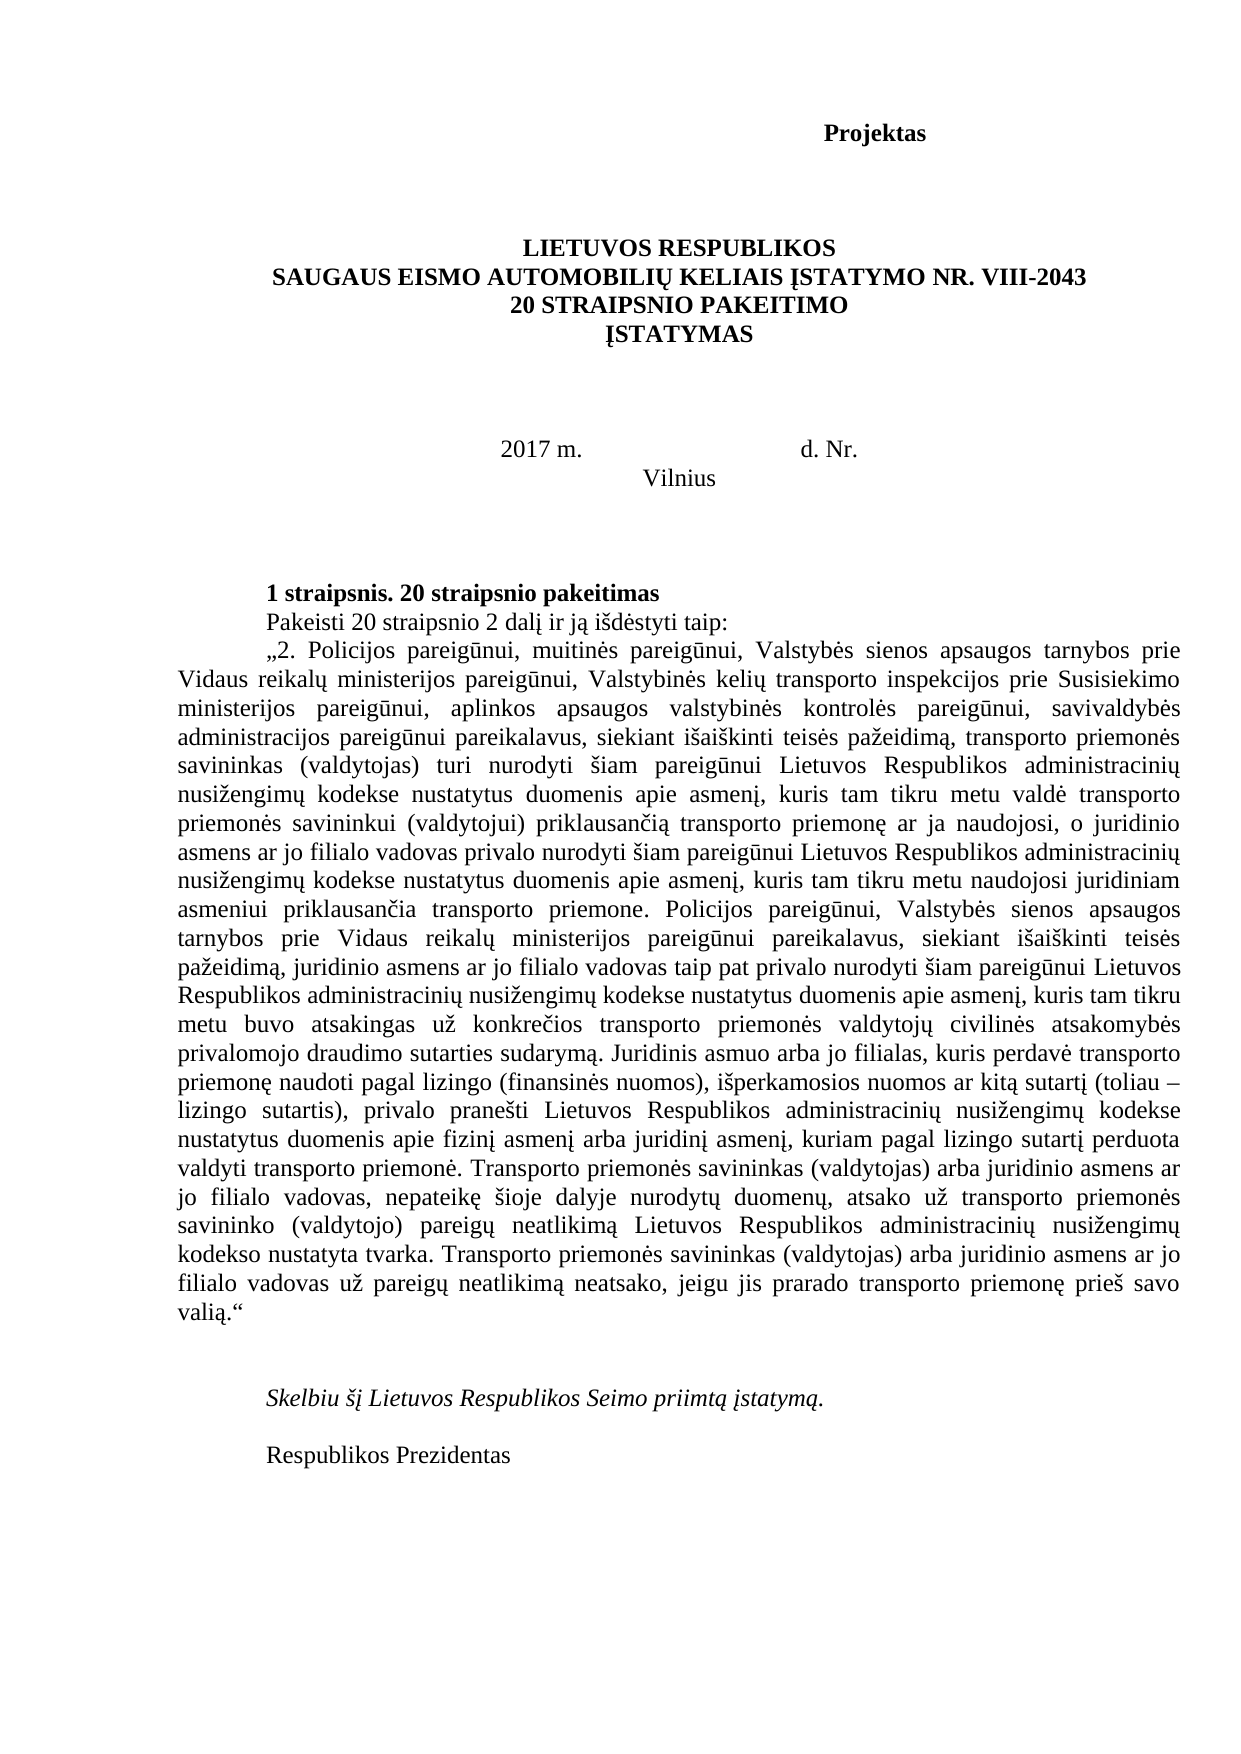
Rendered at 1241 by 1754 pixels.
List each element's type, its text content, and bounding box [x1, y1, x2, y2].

text 2017 m. d. Nr. [177, 434, 1181, 463]
text SAUGAUS EISMO AUTOMOBILIŲ KELIAIS ĮSTATYMO NR. VIII-2043 20 STRAIPSNIO PAKEITIMO [177, 262, 1181, 319]
table_cell [508, 204, 812, 233]
table_header Projektas [812, 118, 1192, 204]
text „2. Policijos pareigūnui, muitinės pareigūnui, Valstybės sienos apsaugos tarnybos prie Vidaus reikalų ministerijos pareigūnui, Valstybinės kelių transporto inspekcijos prie Susisiekimo ministerijos pareigūnui, aplinkos apsaugos valstybinės kontrolės pareigūnui, savivaldybės administracijos pareigūnui pareikalavus, siekiant išaiškinti teisės pažeidimą, transporto priemonės savininkas (valdytojas) turi nurodyti šiam pareigūnui Lietuvos Respublikos administracinių nusižengimų kodekse nustatytus duomenis apie asmenį, kuris tam tikru metu valdė transporto priemonės savininkui (valdytojui) priklausančią transporto priemonę ar ja naudojosi, o juridinio asmens ar jo filialo vadovas privalo nurodyti šiam pareigūnui Lietuvos Respublikos administracinių nusižengimų kodekse nustatytus duomenis apie asmenį, kuris tam tikru metu naudojosi juridiniam asmeniui priklausančia transporto priemone. Policijos pareigūnui, Valstybės sienos apsaugos tarnybos prie Vidaus reikalų ministerijos pareigūnui pareikalavus, siekiant išaiškinti teisės pažeidimą, juridinio asmens ar jo filialo vadovas taip pat privalo nurodyti šiam pareigūnui Lietuvos Respublikos administracinių nusižengimų kodekse nustatytus duomenis apie asmenį, kuris tam tikru metu buvo atsakingas už konkrečios transporto priemonės valdytojų civilinės atsakomybės privalomojo draudimo sutarties sudarymą. Juridinis asmuo arba jo filialas, kuris perdavė transporto priemonę naudoti pagal lizingo (finansinės nuomos), išperkamosios nuomos ar kitą sutartį (toliau – lizingo sutartis), privalo pranešti Lietuvos Respublikos administracinių nusižengimų kodekse nustatytus duomenis apie fizinį asmenį arba juridinį asmenį, kuriam pagal lizingo sutartį perduota valdyti transporto priemonė. Transporto priemonės savininkas (valdytojas) arba juridinio asmens ar jo filialo vadovas, nepateikę šioje dalyje nurodytų duomenų, atsako už transporto priemonės savininko (valdytojo) pareigų neatlikimą Lietuvos Respublikos administracinių nusižengimų kodekso nustatyta tvarka. Transporto priemonės savininkas (valdytojas) arba juridinio asmens ar jo filialo vadovas už pareigų neatlikimą neatsako, jeigu jis prarado transporto priemonę prieš savo valią.“ [177, 636, 1181, 1326]
text 1 straipsnis. 20 straipsnio pakeitimas [177, 578, 1181, 607]
text Vilnius [177, 463, 1181, 492]
text ĮSTATYMAS [177, 319, 1181, 348]
text LIETUVOS RESPUBLIKOS [177, 233, 1181, 262]
text Pakeisti 20 straipsnio 2 dalį ir ją išdėstyti taip: [177, 607, 1181, 636]
table_cell [166, 204, 508, 233]
text Skelbiu šį Lietuvos Respublikos Seimo priimtą įstatymą. [177, 1383, 1181, 1412]
table_cell [812, 204, 1192, 233]
table_header [508, 118, 812, 204]
table_header [166, 118, 508, 204]
text Respublikos Prezidentas [177, 1441, 1181, 1469]
